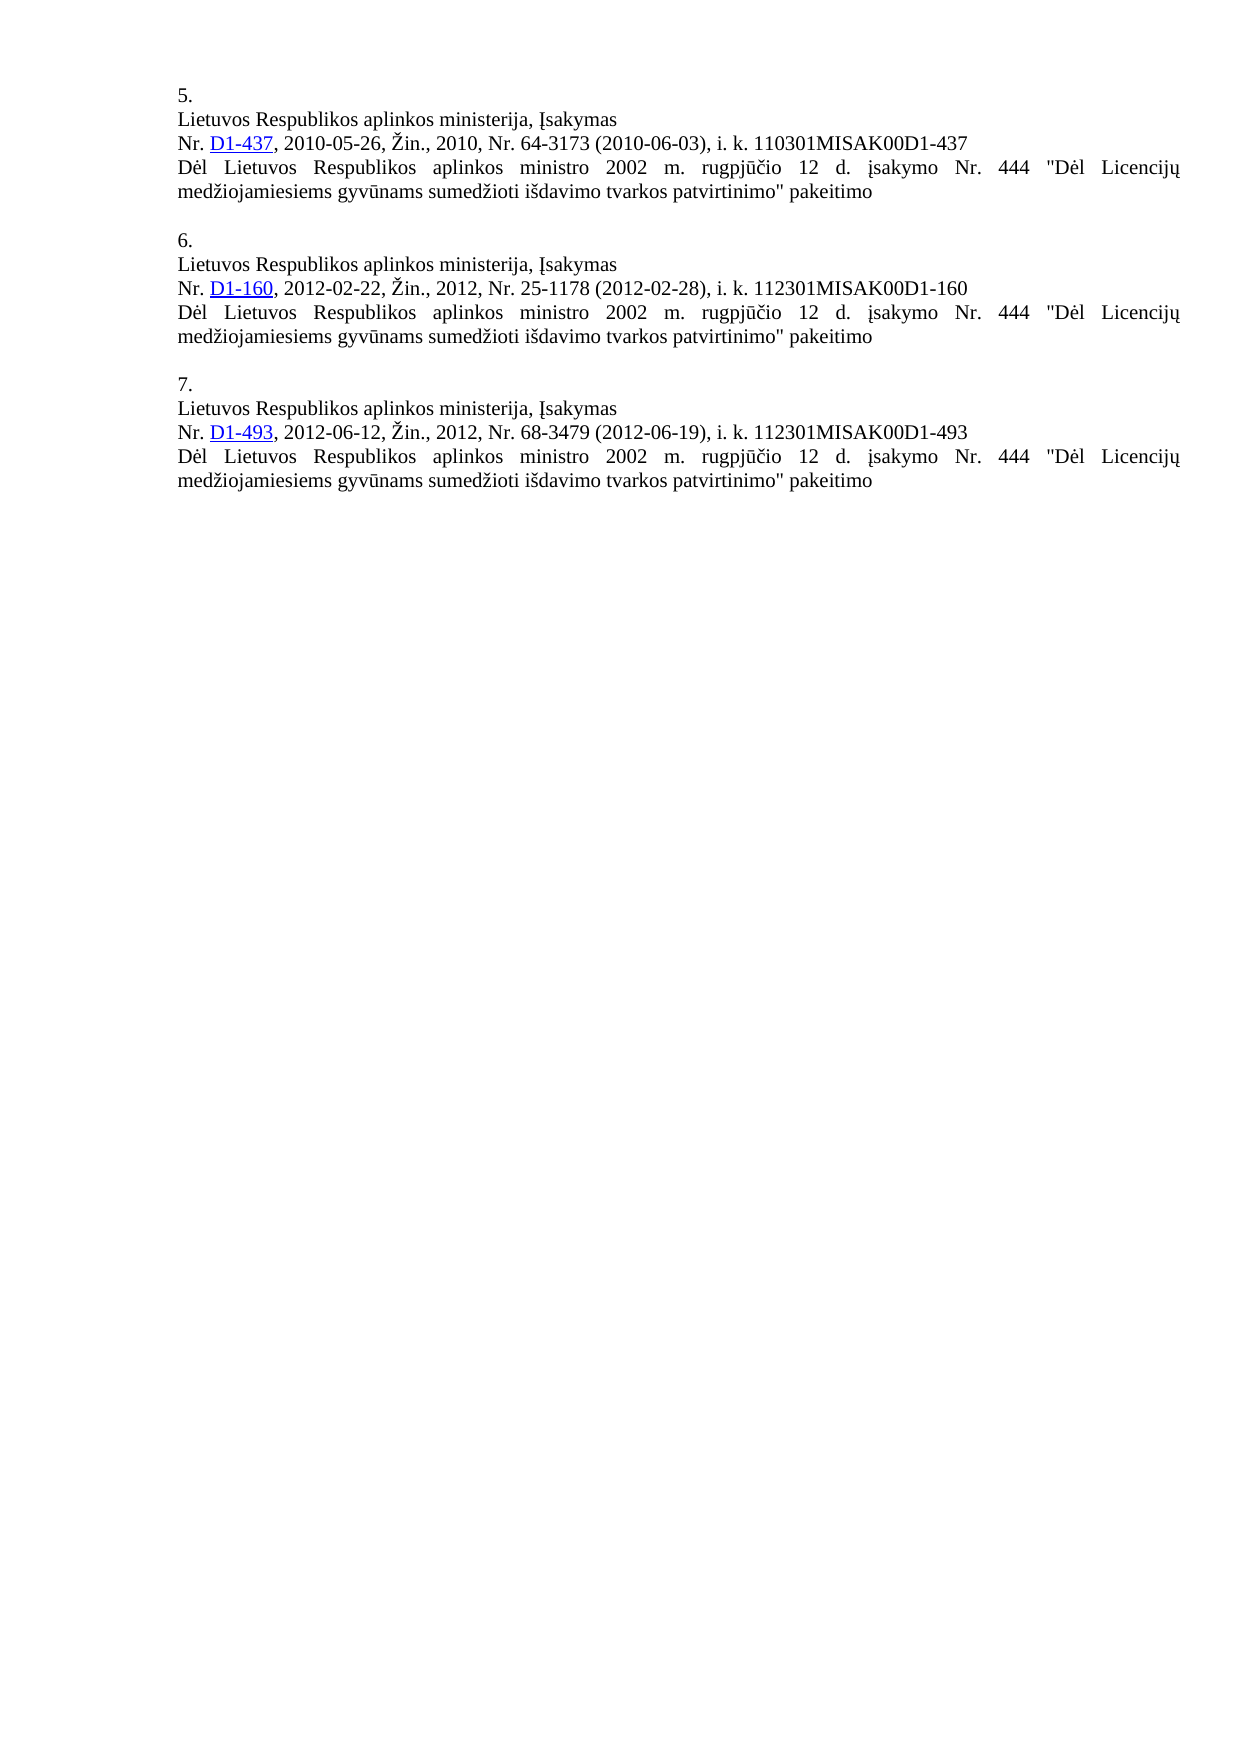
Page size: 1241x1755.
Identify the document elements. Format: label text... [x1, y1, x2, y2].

text Lietuvos Respublikos aplinkos ministerija, Įsakymas [177, 396, 1181, 420]
text Dėl Lietuvos Respublikos aplinkos ministro 2002 m. rugpjūčio 12 d. įsakymo Nr. 444 "Dėl Licencijų medžiojamiesiems gyvūnams sumedžioti išdavimo tvarkos patvirtinimo" pakeitimo [177, 444, 1181, 492]
text Lietuvos Respublikos aplinkos ministerija, Įsakymas [177, 252, 1181, 276]
text Lietuvos Respublikos aplinkos ministerija, Įsakymas [177, 107, 1181, 131]
text Dėl Lietuvos Respublikos aplinkos ministro 2002 m. rugpjūčio 12 d. įsakymo Nr. 444 "Dėl Licencijų medžiojamiesiems gyvūnams sumedžioti išdavimo tvarkos patvirtinimo" pakeitimo [177, 300, 1181, 348]
text 5. [177, 83, 1181, 107]
text 7. [177, 372, 1181, 396]
text Nr. D1-160, 2012-02-22, Žin., 2012, Nr. 25-1178 (2012-02-28), i. k. 112301MISAK00D1-160 [177, 276, 1181, 300]
text Dėl Lietuvos Respublikos aplinkos ministro 2002 m. rugpjūčio 12 d. įsakymo Nr. 444 "Dėl Licencijų medžiojamiesiems gyvūnams sumedžioti išdavimo tvarkos patvirtinimo" pakeitimo [177, 155, 1181, 203]
text 6. [177, 227, 1181, 252]
text Nr. D1-493, 2012-06-12, Žin., 2012, Nr. 68-3479 (2012-06-19), i. k. 112301MISAK00D1-493 [177, 420, 1181, 444]
text Nr. D1-437, 2010-05-26, Žin., 2010, Nr. 64-3173 (2010-06-03), i. k. 110301MISAK00D1-437 [177, 131, 1181, 155]
